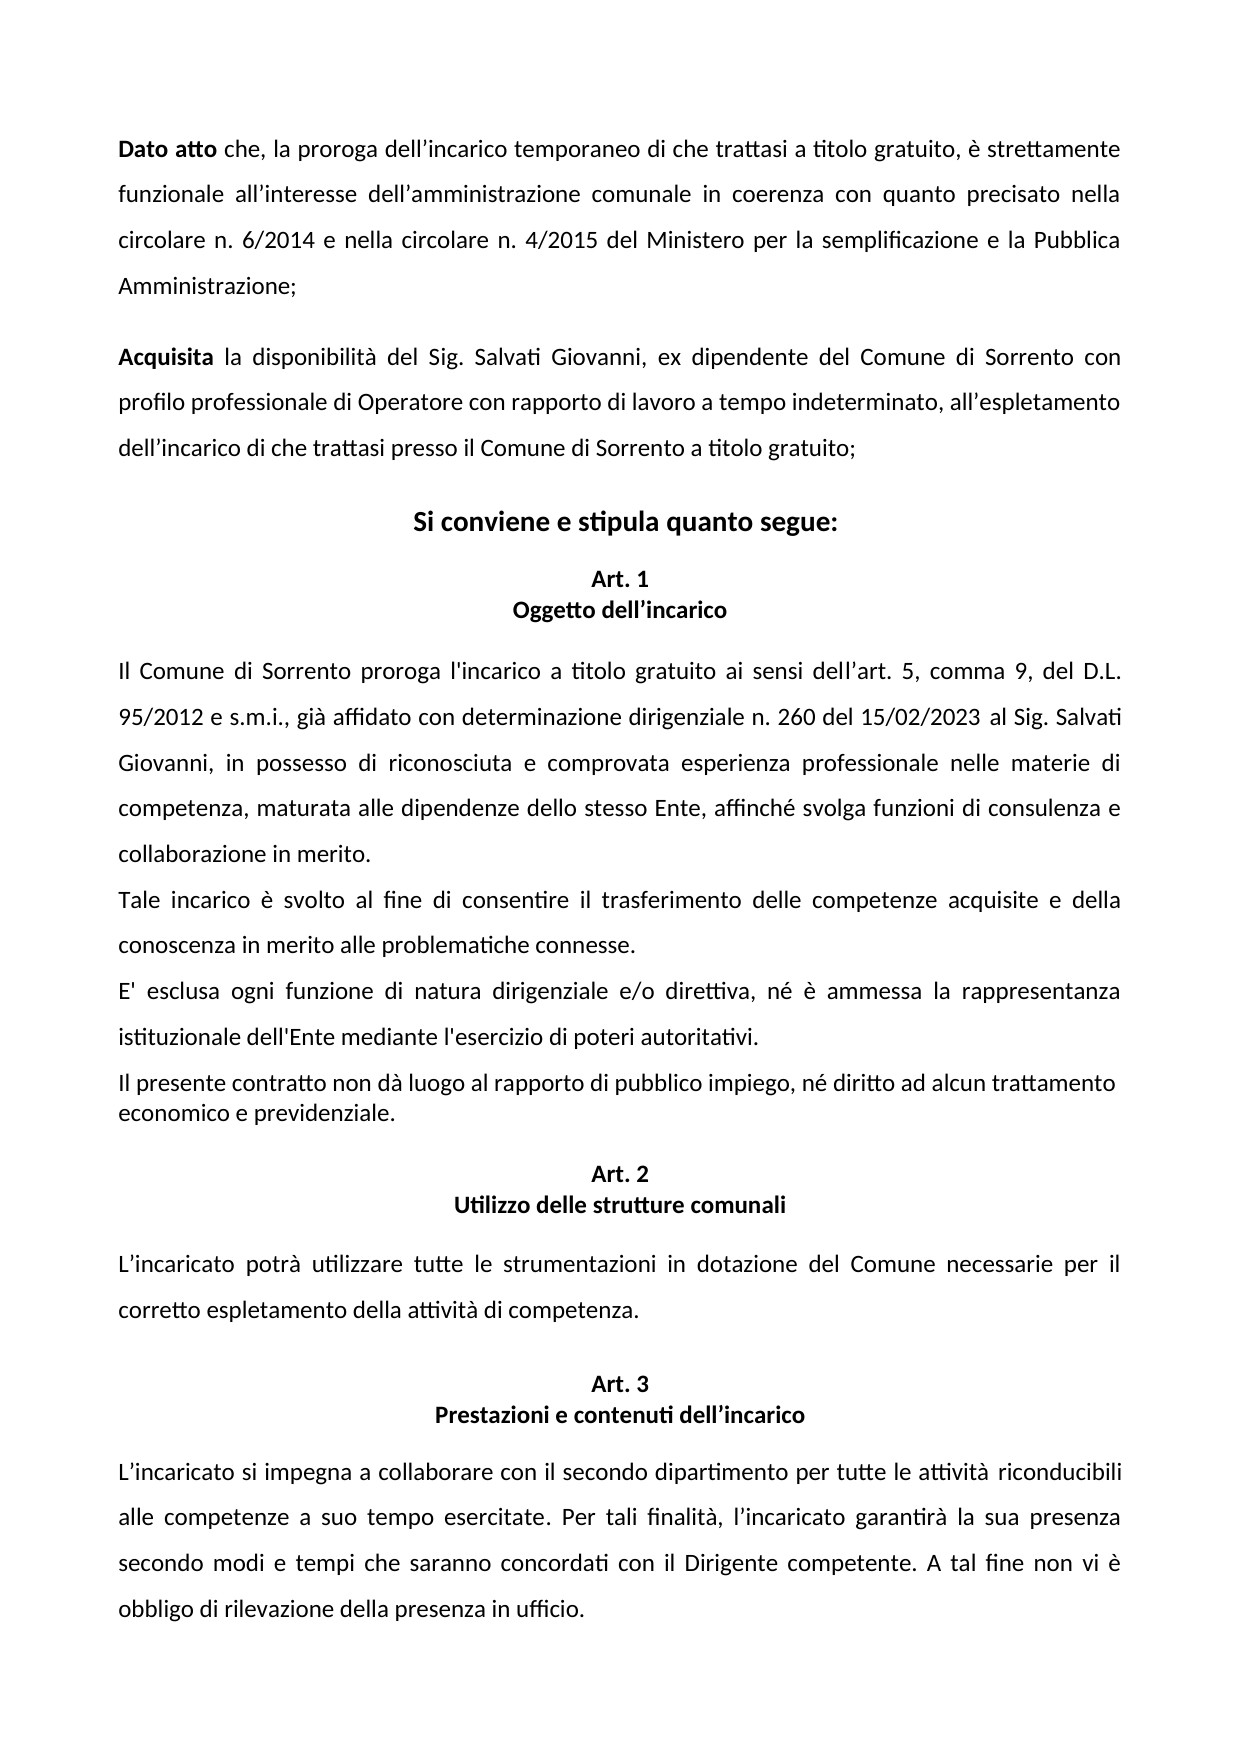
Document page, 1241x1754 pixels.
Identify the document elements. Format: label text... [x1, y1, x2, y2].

text Art. 2 [118, 1158, 1122, 1189]
text Art. 1 [118, 564, 1122, 594]
text Il presente contratto non dà luogo al rapporto di pubblico impiego, né diritto ad alcun trattamento economico e previdenziale. [118, 1067, 1122, 1128]
text Il Comune di Sorrento proroga l'incarico a titolo gratuito ai sensi dell’art. 5, comma 9, del D.L. 95/2012 e s.m.i., già affidato con determinazione dirigenziale n. 260 del 15/02/2023 al Sig. Salvati Giovanni, in possesso di riconosciuta e comprovata esperienza professionale nelle materie di competenza, maturata alle dipendenze dello stesso Ente, affinché svolga funzioni di consulenza e collaborazione in merito. [118, 655, 1122, 869]
text Oggetto dell’incarico [118, 594, 1122, 625]
text Tale incarico è svolto al fine di consentire il trasferimento delle competenze acquisite e della conoscenza in merito alle problematiche connesse. [118, 884, 1122, 960]
text Si conviene e stipula quanto segue: [118, 503, 1122, 539]
text E' esclusa ogni funzione di natura dirigenziale e/o direttiva, né è ammessa la rappresentanza istituzionale dell'Ente mediante l'esercizio di poteri autoritativi. [118, 975, 1122, 1052]
text L’incaricato potrà utilizzare tutte le strumentazioni in dotazione del Comune necessarie per il corretto espletamento della attività di competenza. [118, 1248, 1122, 1324]
text Art. 3 [118, 1368, 1122, 1399]
text Acquisita la disponibilità del Sig. Salvati Giovanni, ex dipendente del Comune di Sorrento con profilo professionale di Operatore con rapporto di lavoro a tempo indeterminato, all’espletamento dell’incarico di che trattasi presso il Comune di Sorrento a titolo gratuito; [118, 341, 1122, 463]
text Dato atto che, la proroga dell’incarico temporaneo di che trattasi a titolo gratuito, è strettamente funzionale all’interesse dell’amministrazione comunale in coerenza con quanto precisato nella circolare n. 6/2014 e nella circolare n. 4/2015 del Ministero per la semplificazione e la Pubblica Amministrazione; [118, 133, 1122, 301]
text L’incaricato si impegna a collaborare con il secondo dipartimento per tutte le attività riconducibili alle competenze a suo tempo esercitate. Per tali finalità, l’incaricato garantirà la sua presenza secondo modi e tempi che saranno concordati con il Dirigente competente. A tal fine non vi è obbligo di rilevazione della presenza in ufficio. [118, 1456, 1122, 1623]
text Utilizzo delle strutture comunali [118, 1189, 1122, 1219]
text Prestazioni e contenuti dell’incarico [118, 1399, 1122, 1429]
